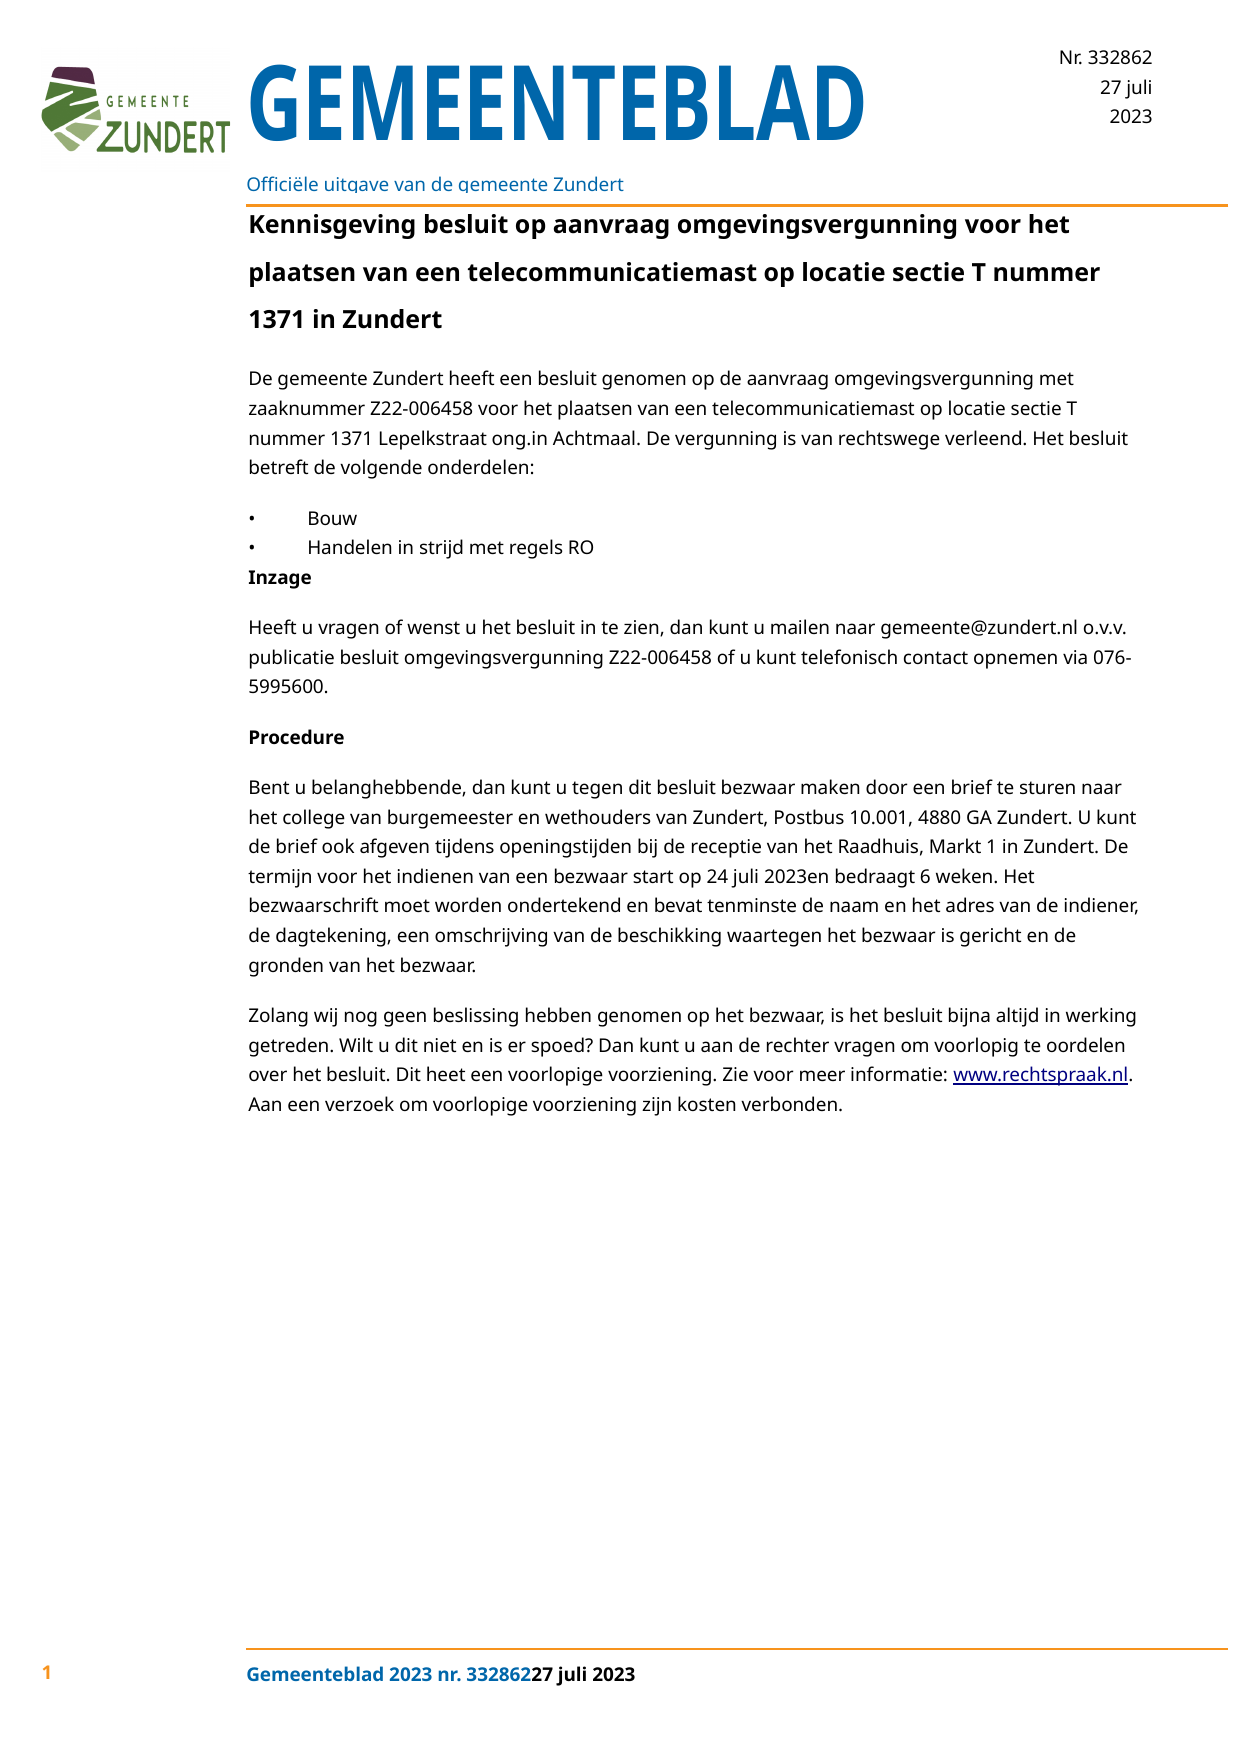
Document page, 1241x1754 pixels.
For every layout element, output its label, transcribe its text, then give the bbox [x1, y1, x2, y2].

text Kennisgeving besluit op aanvraag omgevingsvergunning voor het plaatsen van een telecommunicatiemast op locatie sectie T nummer 1371 in Zundert [248, 207, 1152, 336]
text Bent u belanghebbende, dan kunt u tegen dit besluit bezwaar maken door een brief te sturen naar het college van burgemeester en wethouders van Zundert, Postbus 10.001, 4880 GA Zundert. U kunt de brief ook afgeven tijdens openingstijden bij de receptie van het Raadhuis, Markt 1 in Zundert. De termijn voor het indienen van een bezwaar start op 24 juli 2023en bedraagt 6 weken. Het bezwaarschrift moet worden ondertekend en bevat tenminste de naam en het adres van de indiener, de dagtekening, een omschrijving van de beschikking waartegen het bezwaar is gericht en de gronden van het bezwaar. [248, 774, 1152, 977]
text De gemeente Zundert heeft een besluit genomen op de aanvraag omgevingsvergunning met zaaknummer Z22-006458 voor het plaatsen van een telecommunicatiemast op locatie sectie T nummer 1371 Lepelkstraat ong.in Achtmaal. De vergunning is van rechtswege verleend. Het besluit betreft de volgende onderdelen: [248, 366, 1152, 480]
text Procedure [248, 724, 1152, 749]
list Bouw [248, 505, 1152, 530]
list Handelen in strijd met regels RO [248, 534, 1152, 560]
text Zolang wij nog geen beslissing hebben genomen op het bezwaar, is het besluit bijna altijd in werking getreden. Wilt u dit niet en is er spoed? Dan kunt u aan de rechter vragen om voorlopig te oordelen over het besluit. Dit heet een voorlopige voorziening. Zie voor meer informatie: www.rechtspraak.nl. Aan een verzoek om voorlopige voorziening zijn kosten verbonden. [248, 1002, 1152, 1117]
text Inzage [248, 564, 1152, 589]
picture [41, 47, 231, 172]
text Heeft u vragen of wenst u het besluit in te zien, dan kunt u mailen naar gemeente@zundert.nl o.v.v. publicatie besluit omgevingsvergunning Z22-006458 of u kunt telefonisch contact opnemen via 076-5995600. [248, 614, 1152, 699]
